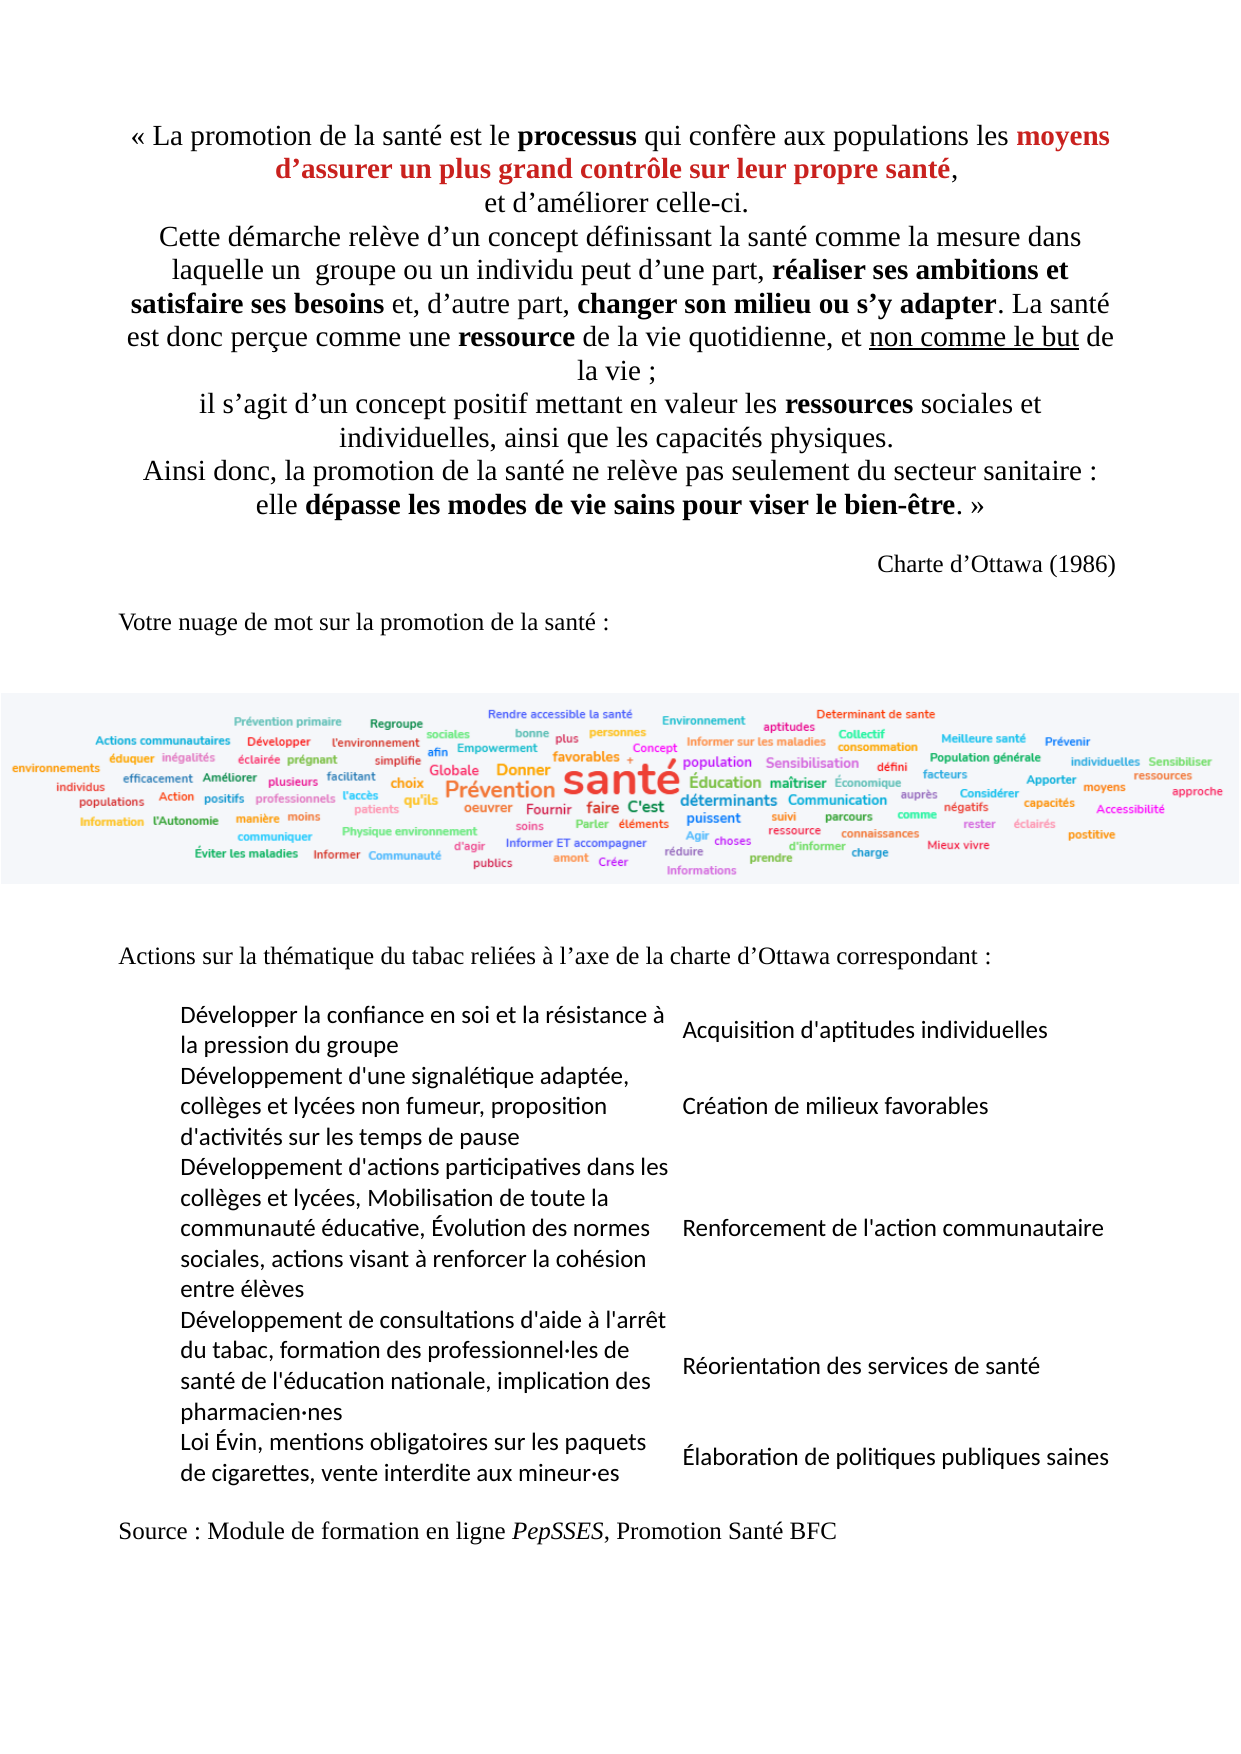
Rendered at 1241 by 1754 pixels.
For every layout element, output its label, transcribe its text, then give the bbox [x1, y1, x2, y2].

picture [1, 693, 1240, 884]
text et d’améliorer celle-ci. [118, 185, 1122, 219]
table_cell Loi Évin, mentions obligatoires sur les paquets de cigarettes, vente interdite aux mineur·es [177, 1426, 679, 1487]
text Source : Module de formation en ligne PepSSES, Promotion Santé BFC [118, 1516, 1122, 1545]
table_header Développer la confiance en soi et la résistance à la pression du groupe [177, 999, 679, 1060]
table_cell Renforcement de l'action communautaire [679, 1152, 1181, 1304]
text Ainsi donc, la promotion de la santé ne relève pas seulement du secteur sanitaire : elle dépasse les modes de vie sains pour viser le bien-être. » [118, 453, 1122, 521]
table_cell Développement d'actions participatives dans les collèges et lycées, Mobilisation de toute la communauté éducative, Évolution des normes sociales, actions visant à renforcer la cohésion entre élèves [177, 1152, 679, 1304]
text Charte d’Ottawa (1986) [118, 549, 1122, 578]
table_cell Élaboration de politiques publiques saines [679, 1426, 1181, 1487]
text il s’agit d’un concept positif mettant en valeur les ressources sociales et individuelles, ainsi que les capacités physiques. [118, 386, 1122, 453]
table_cell Réorientation des services de santé [679, 1304, 1181, 1426]
table_header Acquisition d'aptitudes individuelles [679, 999, 1181, 1060]
table_cell Développement de consultations d'aide à l'arrêt du tabac, formation des professionnel·les de santé de l'éducation nationale, implication des pharmacien·nes [177, 1304, 679, 1426]
table_cell Création de milieux favorables [679, 1060, 1181, 1152]
text « La promotion de la santé est le processus qui confère aux populations les moyens d’assurer un plus grand contrôle sur leur propre santé, [118, 118, 1122, 185]
text Actions sur la thématique du tabac reliées à l’axe de la charte d’Ottawa correspondant : [118, 941, 1122, 970]
text Votre nuage de mot sur la promotion de la santé : [118, 607, 1122, 636]
text Cette démarche relève d’un concept définissant la santé comme la mesure dans laquelle un groupe ou un individu peut d’une part, réaliser ses ambitions et satisfaire ses besoins et, d’autre part, changer son milieu ou s’y adapter. La santé est donc perçue comme une ressource de la vie quotidienne, et non comme le but de la vie ; [118, 219, 1122, 386]
table_cell Développement d'une signalétique adaptée, collèges et lycées non fumeur, proposition d'activités sur les temps de pause [177, 1060, 679, 1152]
